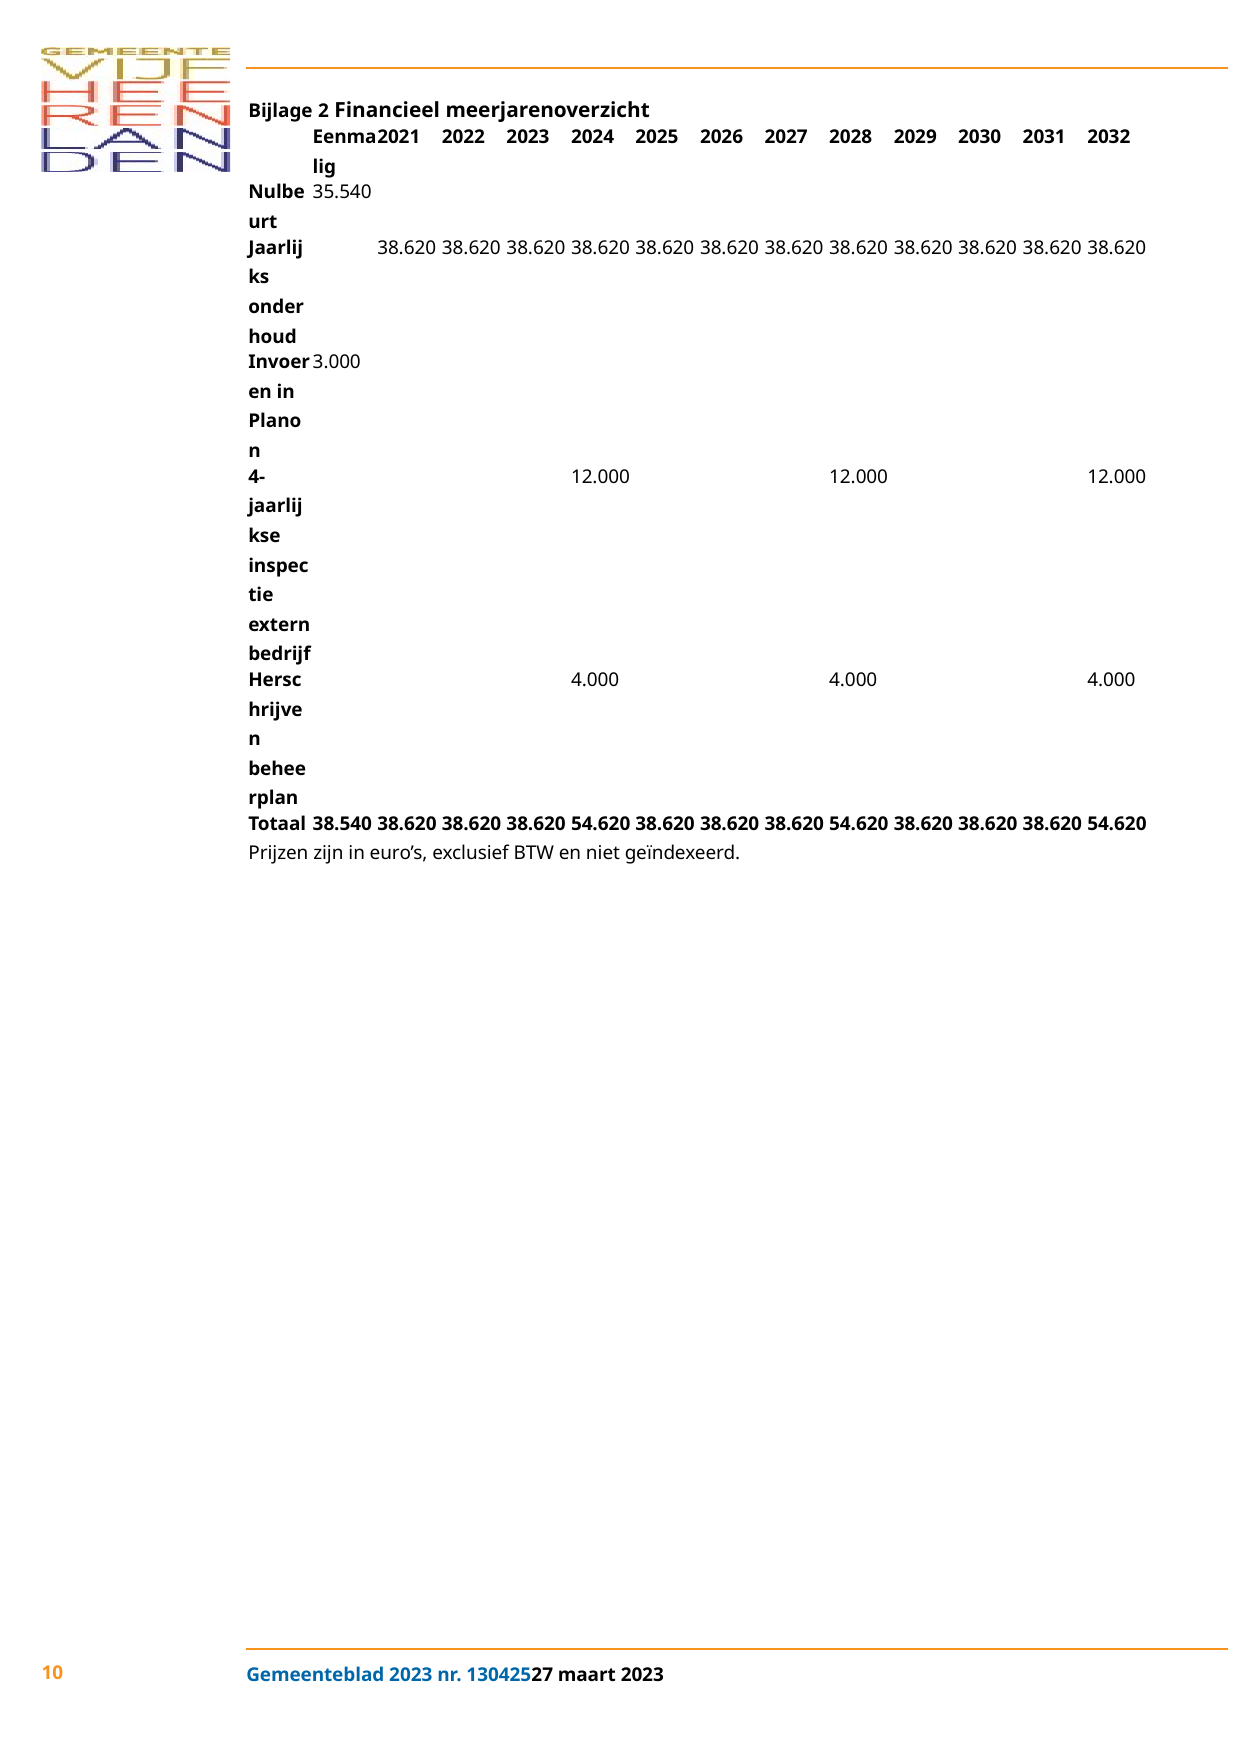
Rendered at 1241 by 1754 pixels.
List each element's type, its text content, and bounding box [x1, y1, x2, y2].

table_cell 38.620 [700, 810, 764, 836]
table_header 2026 [700, 124, 764, 179]
table_header 2027 [764, 124, 829, 179]
table_cell [377, 179, 442, 234]
table_cell 38.620 [1023, 234, 1087, 348]
table_header 2031 [1023, 124, 1087, 179]
table_cell 4-jaarlijkse inspectie extern bedrijf [248, 463, 312, 666]
table_cell [635, 349, 700, 463]
table_cell 12.000 [1087, 463, 1152, 666]
table_cell [1023, 349, 1087, 463]
table_header 2028 [829, 124, 893, 179]
table_cell 38.620 [377, 234, 442, 348]
table_cell Jaarlijks onderhoud [248, 234, 312, 348]
table_header 2021 [377, 124, 442, 179]
table_cell [958, 463, 1022, 666]
table_cell [635, 666, 700, 810]
table_cell [506, 666, 571, 810]
table_cell [700, 349, 764, 463]
table_cell [377, 349, 442, 463]
table_cell [313, 463, 377, 666]
table_cell 54.620 [829, 810, 893, 836]
table_cell [958, 349, 1022, 463]
table_cell [1023, 463, 1087, 666]
table_cell 4.000 [571, 666, 635, 810]
table_cell 38.620 [829, 234, 893, 348]
table_cell [1023, 179, 1087, 234]
table_cell 38.620 [1023, 810, 1087, 836]
table_header 2024 [571, 124, 635, 179]
table_cell [377, 666, 442, 810]
table_cell [894, 349, 958, 463]
table_cell [829, 349, 893, 463]
table_cell 3.000 [313, 349, 377, 463]
table_header [248, 124, 312, 179]
table_header 2023 [506, 124, 571, 179]
text Bijlage 2 Financieel meerjarenoverzicht [248, 95, 1152, 123]
table_cell [571, 179, 635, 234]
table_cell [700, 666, 764, 810]
table_cell 38.620 [442, 810, 506, 836]
table_cell [313, 234, 377, 348]
table_cell 12.000 [571, 463, 635, 666]
table_cell [442, 349, 506, 463]
table_cell [700, 179, 764, 234]
table_cell 38.620 [635, 234, 700, 348]
table_cell 38.620 [506, 810, 571, 836]
table_cell [1023, 666, 1087, 810]
text Prijzen zijn in euro’s, exclusief BTW en niet geïndexeerd. [248, 839, 1152, 865]
table_cell [635, 463, 700, 666]
table_cell [442, 463, 506, 666]
table_cell [764, 666, 829, 810]
table_cell Herschrijven beheerplan [248, 666, 312, 810]
table_cell [958, 666, 1022, 810]
table_cell [571, 349, 635, 463]
table_cell [635, 179, 700, 234]
table_cell [958, 179, 1022, 234]
table_cell 38.620 [894, 234, 958, 348]
table_cell [894, 463, 958, 666]
table_cell Nulbeurt [248, 179, 312, 234]
picture [41, 47, 231, 172]
table_cell 38.620 [506, 234, 571, 348]
table_header 2032 [1087, 124, 1152, 179]
table_cell 54.620 [1087, 810, 1152, 836]
table_cell [442, 179, 506, 234]
table_cell [313, 666, 377, 810]
table_cell [442, 666, 506, 810]
table_cell 38.620 [442, 234, 506, 348]
table_cell [377, 463, 442, 666]
table_cell [829, 179, 893, 234]
table_cell 4.000 [829, 666, 893, 810]
table_cell [764, 349, 829, 463]
table_cell Totaal [248, 810, 312, 836]
table_header 2025 [635, 124, 700, 179]
table_cell 38.620 [894, 810, 958, 836]
table_cell 38.620 [958, 234, 1022, 348]
table_cell 38.620 [764, 234, 829, 348]
table_cell 38.620 [700, 234, 764, 348]
table_cell Invoeren in Planon [248, 349, 312, 463]
table_cell [506, 179, 571, 234]
table_cell [700, 463, 764, 666]
table_header 2029 [894, 124, 958, 179]
table_cell 38.620 [377, 810, 442, 836]
table_cell [764, 463, 829, 666]
table_header Eenmalig [313, 124, 377, 179]
table_cell 35.540 [313, 179, 377, 234]
table_cell [1087, 179, 1152, 234]
table_cell 38.620 [764, 810, 829, 836]
table_cell 38.620 [958, 810, 1022, 836]
table_cell 38.620 [635, 810, 700, 836]
table_header 2030 [958, 124, 1022, 179]
table_cell 38.620 [1087, 234, 1152, 348]
table_cell [506, 463, 571, 666]
table_cell [764, 179, 829, 234]
table_cell 54.620 [571, 810, 635, 836]
table_cell 4.000 [1087, 666, 1152, 810]
table_cell [506, 349, 571, 463]
table_cell 38.620 [571, 234, 635, 348]
table_cell [1087, 349, 1152, 463]
table_cell 38.540 [313, 810, 377, 836]
table_cell [894, 179, 958, 234]
table_cell [894, 666, 958, 810]
table_header 2022 [442, 124, 506, 179]
table_cell 12.000 [829, 463, 893, 666]
